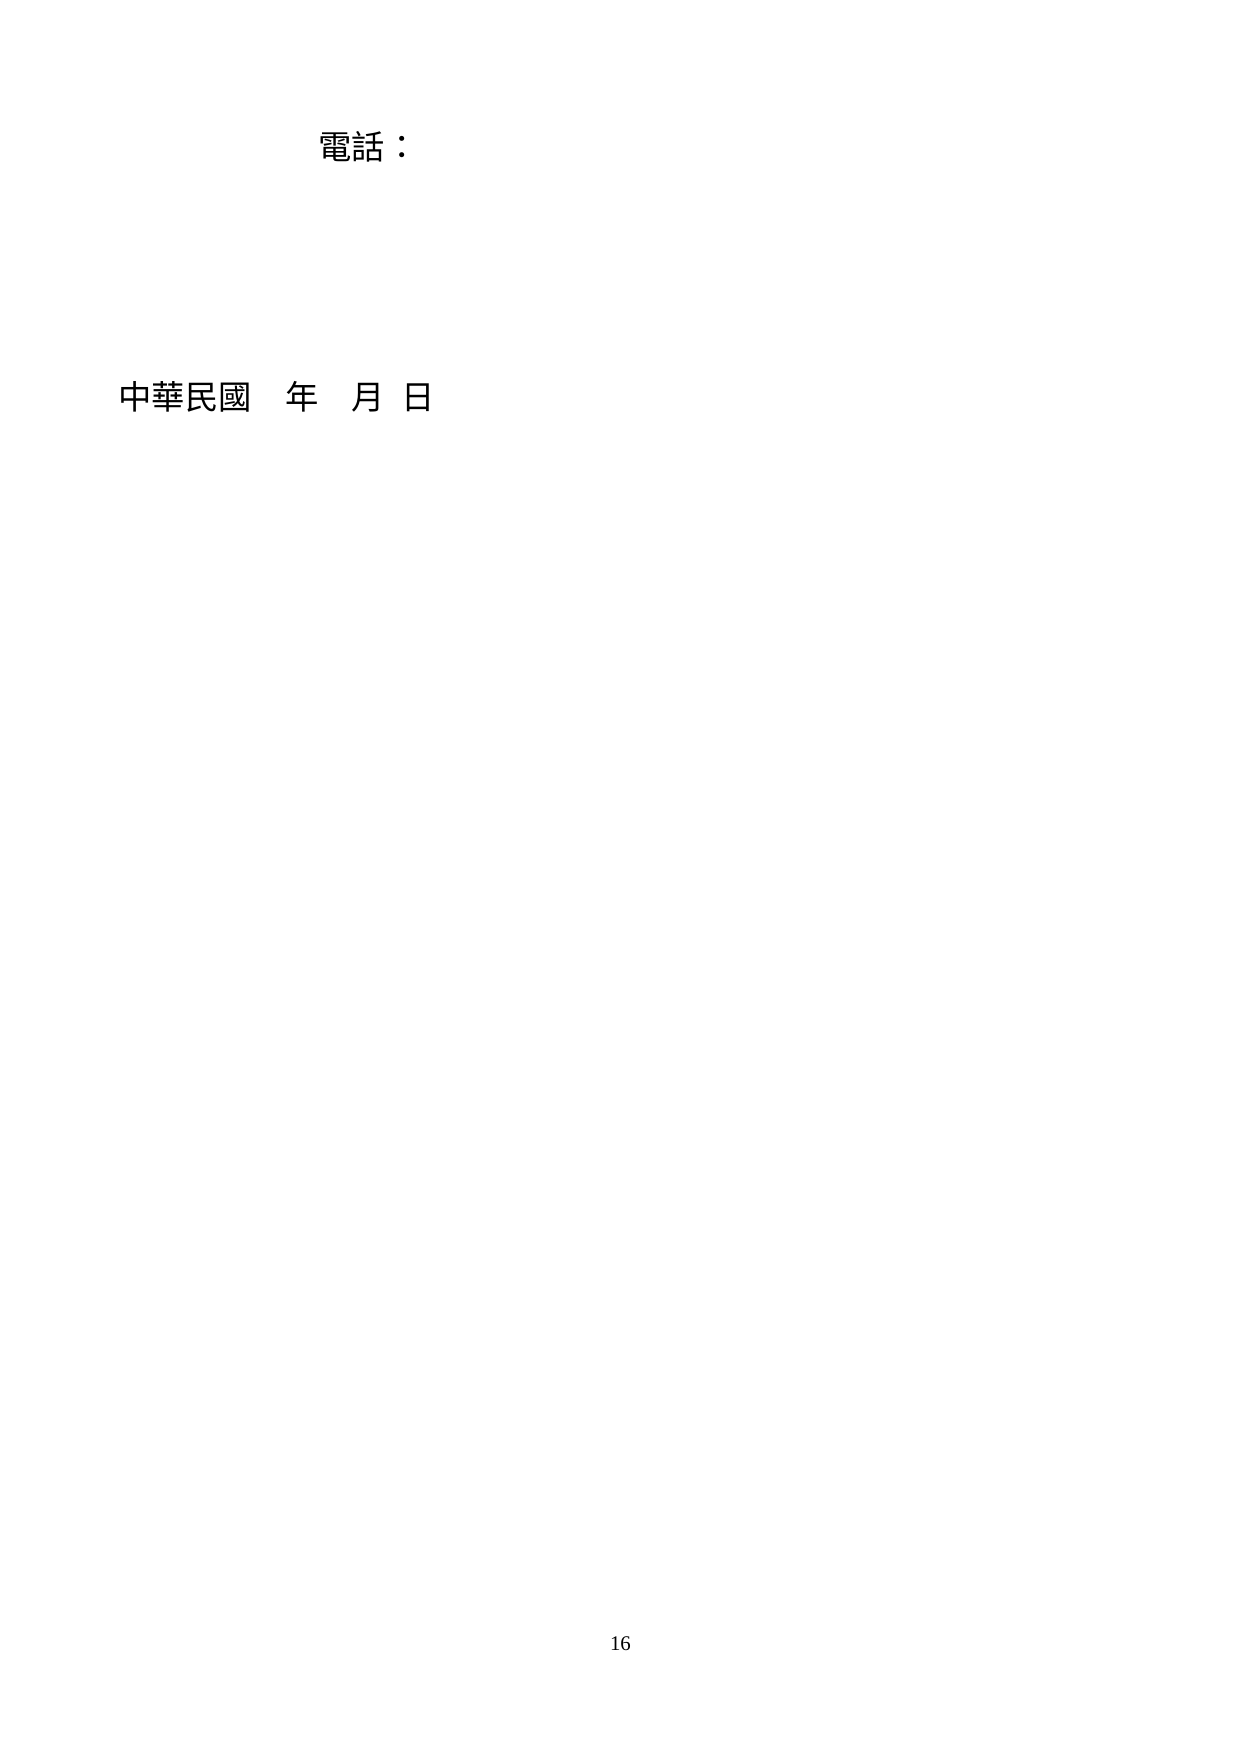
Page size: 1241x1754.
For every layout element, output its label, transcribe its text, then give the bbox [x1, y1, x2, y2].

text 中華民國 年 月 日 [118, 353, 1122, 415]
text 電話： [118, 103, 1122, 165]
